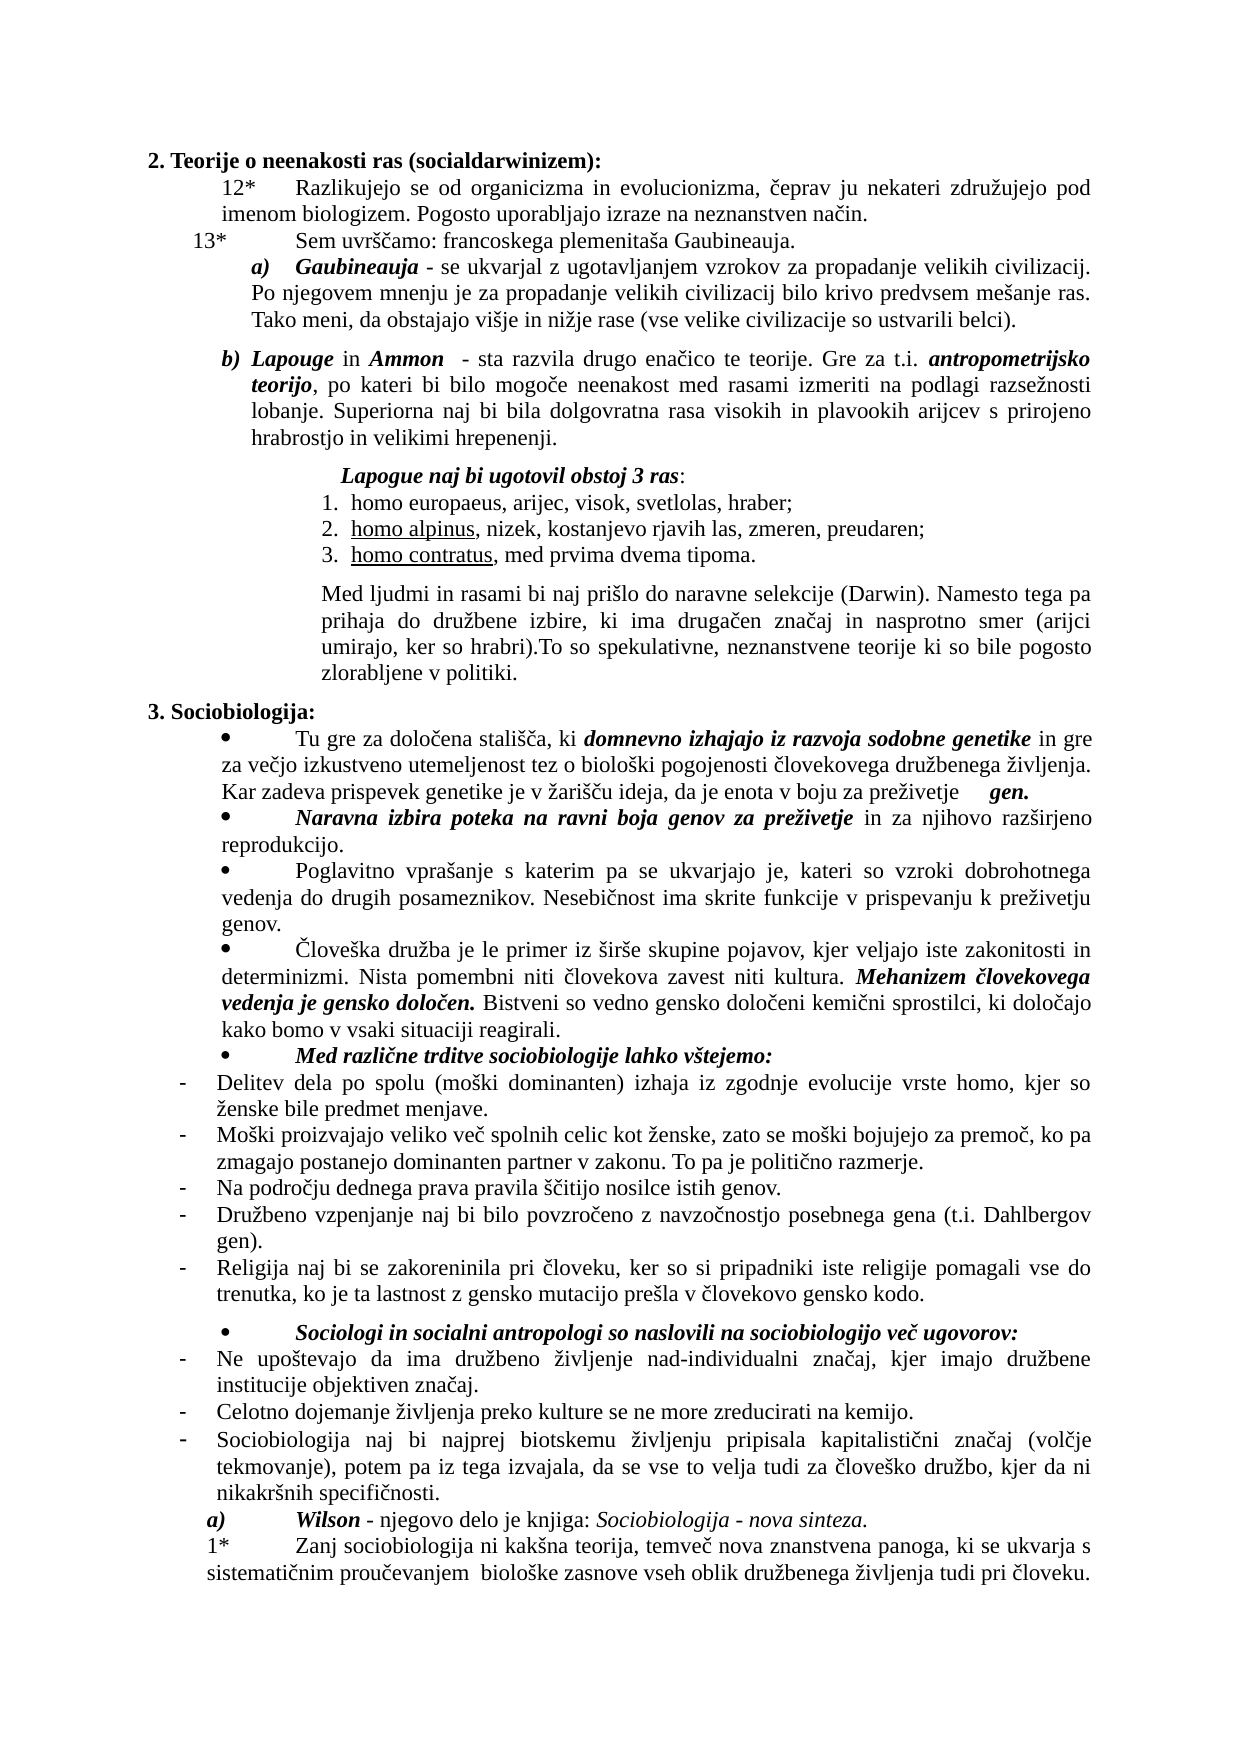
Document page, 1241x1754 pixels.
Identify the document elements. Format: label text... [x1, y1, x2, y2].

list Razlikujejo se od organicizma in evolucionizma, čeprav ju nekateri združujejo pod imenom biologizem. Pogosto uporabljajo izraze na neznanstven način. [221, 174, 1093, 227]
list Sociobiologija naj bi najprej biotskemu življenju pripisala kapitalistični značaj (volčje tekmovanje), potem pa iz tega izvajala, da se vse to velja tudi za človeško družbo, kjer da ni nikakršnih specifičnosti. [179, 1424, 1093, 1506]
list Tu gre za določena stališča, ki domnevno izhajajo iz razvoja sodobne genetike in gre za večjo izkustveno utemeljenost tez o biološki pogojenosti človekovega družbenega življenja. Kar zadeva prispevek genetike je v žarišču ideja, da je enota v boju za preživetje  gen. [221, 725, 1093, 804]
list homo contratus, med prvima dvema tipoma. [321, 542, 1093, 568]
list Lapouge in Ammon - sta razvila drugo enačico te teorije. Gre za t.i. antropometrijsko teorijo, po kateri bi bilo mogoče neenakost med rasami izmeriti na podlagi razsežnosti lobanje. Superiorna naj bi bila dolgovratna rasa visokih in plavookih arijcev s prirojeno hrabrostjo in velikimi hrepenenji. [221, 344, 1093, 450]
list Med različne trditve sociobiologije lahko vštejemo: [221, 1042, 1093, 1068]
list Sociologi in socialni antropologi so naslovili na sociobiologijo več ugovorov: [221, 1319, 1093, 1345]
list Zanj sociobiologija ni kakšna teorija, temveč nova znanstvena panoga, ki se ukvarja s sistematičnim proučevanjem biološke zasnove vseh oblik družbenega življenja tudi pri človeku. [207, 1532, 1093, 1585]
text Lapogue naj bi ugotovil obstoj 3 ras: [191, 462, 1093, 489]
text Med ljudmi in rasami bi naj prišlo do naravne selekcije (Darwin). Namesto tega pa prihaja do družbene izbire, ki ima drugačen značaj in nasprotno smer (arijci umirajo, ker so hrabri).To so spekulativne, neznanstvene teorije ki so bile pogosto zlorabljene v politiki. [321, 580, 1093, 686]
list homo alpinus, nizek, kostanjevo rjavih las, zmeren, preudaren; [321, 515, 1093, 542]
list Delitev dela po spolu (moški dominanten) izhaja iz zgodnje evolucije vrste homo, kjer so ženske bile predmet menjave. [179, 1068, 1093, 1121]
list Človeška družba je le primer iz širše skupine pojavov, kjer veljajo iste zakonitosti in determinizmi. Nista pomembni niti človekova zavest niti kultura. Mehanizem človekovega vedenja je gensko določen. Bistveni so vedno gensko določeni kemični sprostilci, ki določajo kako bomo v vsaki situaciji reagirali. [221, 936, 1093, 1042]
list Moški proizvajajo veliko več spolnih celic kot ženske, zato se moški bojujejo za premoč, ko pa zmagajo postanejo dominanten partner v zakonu. To pa je politično razmerje. [179, 1121, 1093, 1174]
list Sem uvrščamo: francoskega plemenitaša Gaubineauja. [192, 227, 1093, 253]
list Celotno dojemanje življenja preko kulture se ne more zreducirati na kemijo. [179, 1398, 1093, 1424]
list Poglavitno vprašanje s katerim pa se ukvarjajo je, kateri so vzroki dobrohotnega vedenja do drugih posameznikov. Nesebičnost ima skrite funkcije v prispevanju k preživetju genov. [221, 857, 1093, 936]
list Na področju dednega prava pravila ščitijo nosilce istih genov. [179, 1174, 1093, 1201]
list Religija naj bi se zakoreninila pri človeku, ker so si pripadniki iste religije pomagali vse do trenutka, ko je ta lastnost z gensko mutacijo prešla v človekovo gensko kodo. [179, 1253, 1093, 1306]
list Wilson - njegovo delo je knjiga: Sociobiologija - nova sinteza. [207, 1506, 1093, 1532]
text 2. Teorije o neenakosti ras (socialdarwinizem): [148, 148, 1093, 174]
text 3. Sociobiologija: [148, 698, 1093, 725]
list Naravna izbira poteka na ravni boja genov za preživetje in za njihovo razširjeno reprodukcijo. [221, 804, 1093, 857]
list homo europaeus, arijec, visok, svetlolas, hraber; [321, 489, 1093, 515]
list Gaubineauja - se ukvarjal z ugotavljanjem vzrokov za propadanje velikih civilizacij. Po njegovem mnenju je za propadanje velikih civilizacij bilo krivo predvsem mešanje ras. Tako meni, da obstajajo višje in nižje rase (vse velike civilizacije so ustvarili belci). [251, 253, 1093, 332]
list Ne upoštevajo da ima družbeno življenje nad-individualni značaj, kjer imajo družbene institucije objektiven značaj. [179, 1345, 1093, 1398]
list Družbeno vzpenjanje naj bi bilo povzročeno z navzočnostjo posebnega gena (t.i. Dahlbergov gen). [179, 1201, 1093, 1253]
